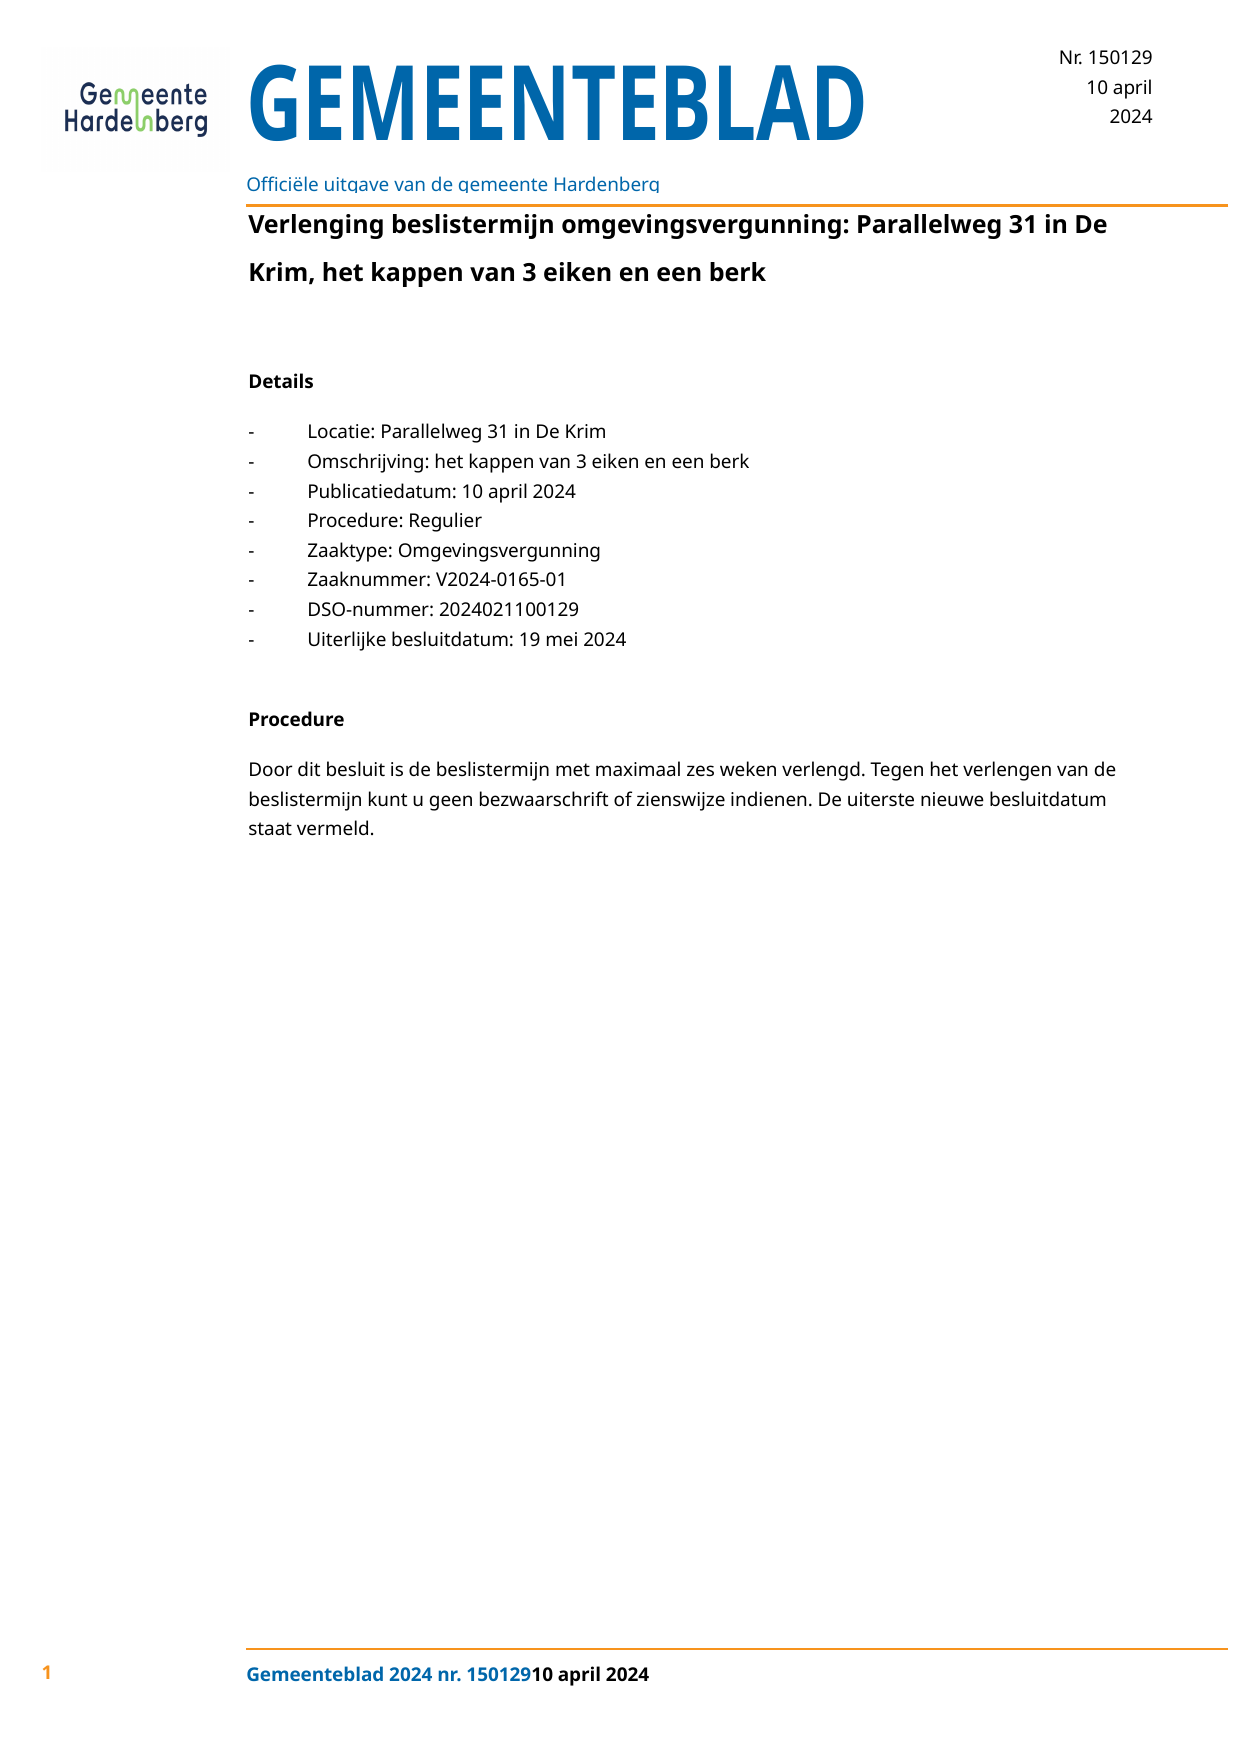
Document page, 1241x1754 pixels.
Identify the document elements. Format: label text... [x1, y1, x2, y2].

text Procedure [248, 706, 1152, 732]
list Locatie: Parallelweg 31 in De Krim [248, 419, 1152, 444]
list Omschrijving: het kappen van 3 eiken en een berk [248, 448, 1152, 474]
list Zaaknummer: V2024-0165-01 [248, 567, 1152, 592]
text Door dit besluit is de beslistermijn met maximaal zes weken verlengd. Tegen het verlengen van de beslistermijn kunt u geen bezwaarschrift of zienswijze indienen. De uiterste nieuwe besluitdatum staat vermeld. [248, 756, 1152, 841]
list Uiterlijke besluitdatum: 19 mei 2024 [248, 626, 1152, 652]
list Procedure: Regulier [248, 507, 1152, 533]
picture [41, 47, 231, 172]
list Publicatiedatum: 10 april 2024 [248, 478, 1152, 504]
list DSO-nummer: 2024021100129 [248, 596, 1152, 622]
text Details [248, 368, 1152, 394]
text Verlenging beslistermijn omgevingsvergunning: Parallelweg 31 in De Krim, het kappen van 3 eiken en een berk [248, 207, 1152, 288]
list Zaaktype: Omgevingsvergunning [248, 537, 1152, 563]
